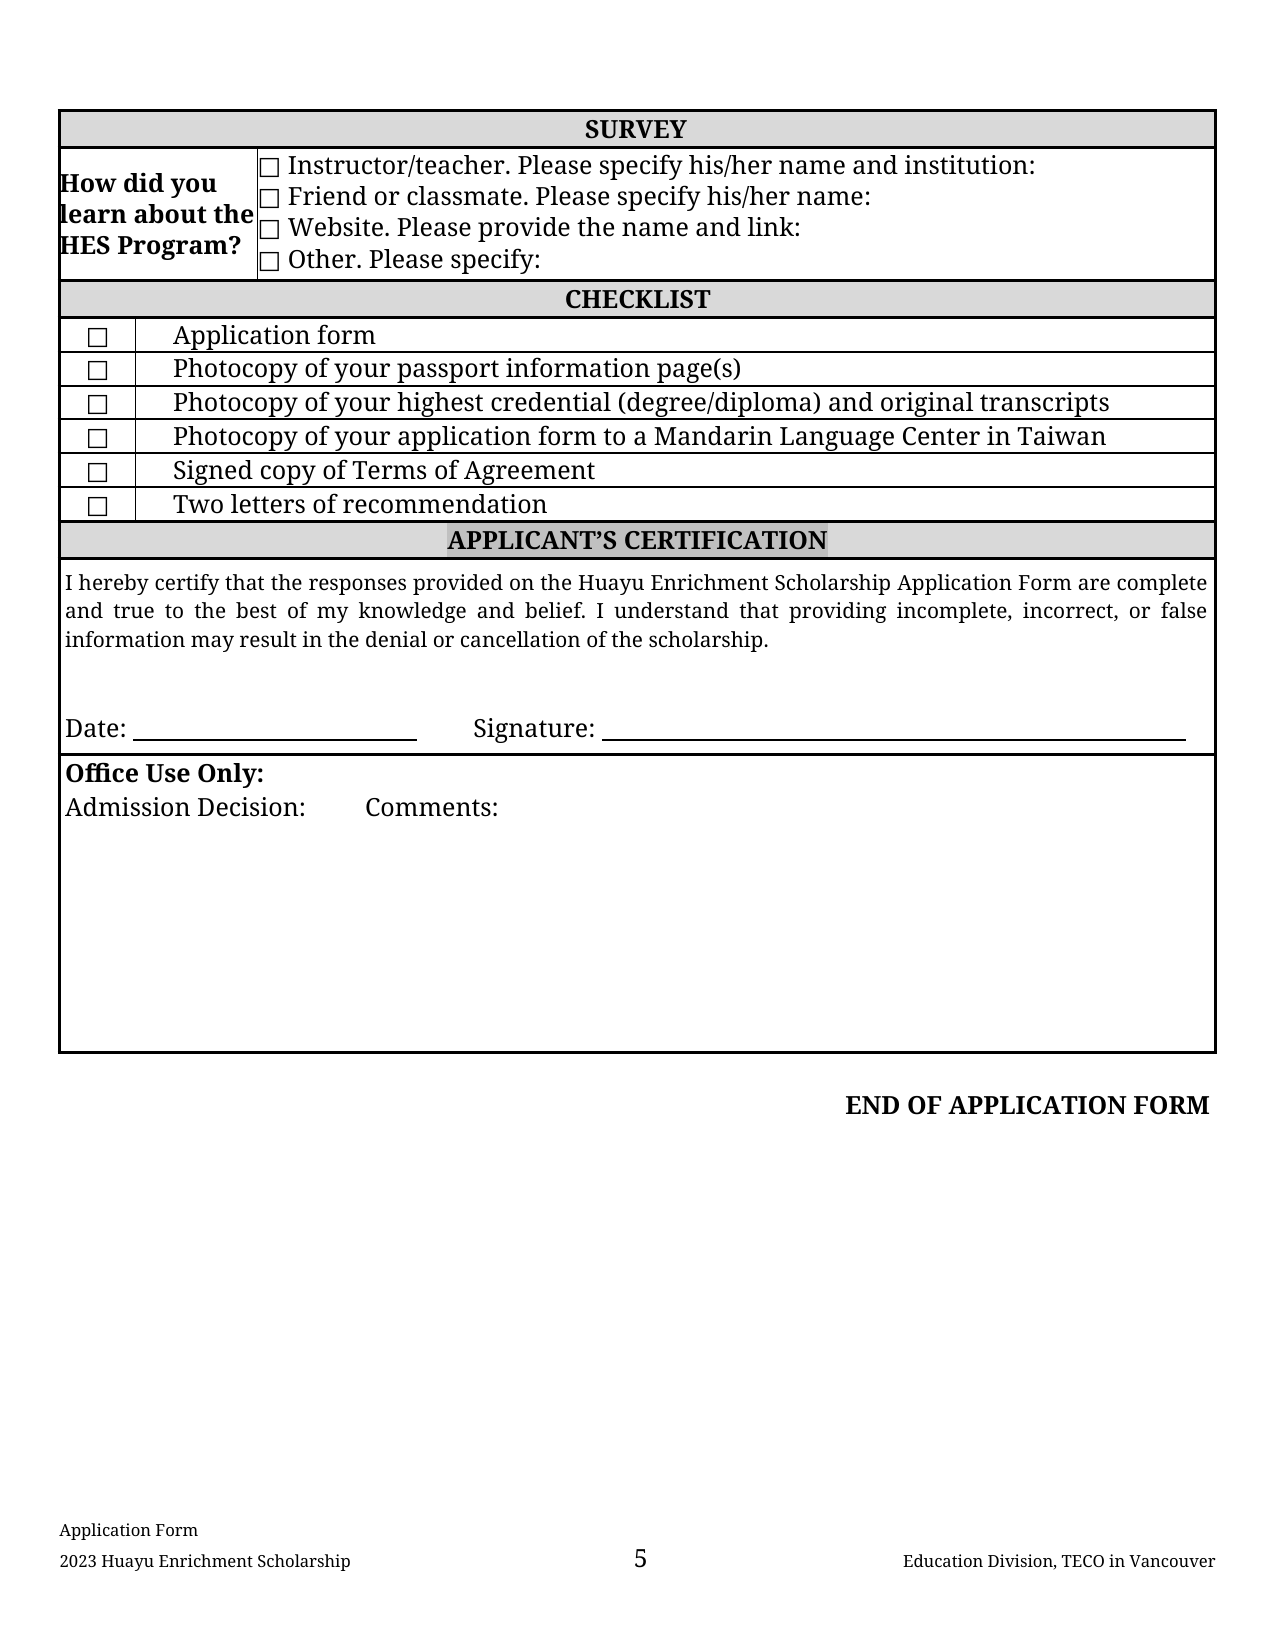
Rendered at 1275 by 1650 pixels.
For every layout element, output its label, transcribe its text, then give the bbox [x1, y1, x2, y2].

table_cell □ [61, 420, 135, 452]
table_cell How did you learn about the HES Program? [61, 149, 257, 279]
table_cell Applicant’s Certification [61, 523, 1214, 557]
table_cell Photocopy of your highest credential (degree/diploma) and original transcripts [136, 387, 1214, 418]
table_cell □ [61, 454, 135, 486]
table_cell □ [61, 387, 135, 418]
table_cell Photocopy of your passport information page(s) [136, 353, 1214, 384]
table_cell I hereby certify that the responses provided on the Huayu Enrichment Scholarship Application Form are complete and true to the best of my knowledge and belief. I understand that providing incomplete, incorrect, or false information may result in the denial or cancellation of the scholarship. Date: Signature: [61, 560, 1214, 752]
table_cell Application form [136, 319, 1214, 351]
table_header SURVEY [61, 112, 1214, 146]
table_cell □ [61, 353, 135, 384]
table_cell Office Use Only: Admission Decision: Comments: [61, 756, 1214, 1051]
text End of Application Form [65, 1088, 1210, 1122]
table_cell □ [61, 488, 135, 520]
table_cell □ [61, 319, 135, 351]
table_cell Photocopy of your application form to a Mandarin Language Center in Taiwan [136, 420, 1214, 452]
table_cell Two letters of recommendation [136, 488, 1214, 520]
table_cell □ Instructor/teacher. Please specify his/her name and institution: □ Friend or classmate. Please specify his/her name: □ Website. Please provide the name and link: □ Other. Please specify: [258, 149, 1214, 279]
table_cell Signed copy of Terms of Agreement [136, 454, 1214, 486]
table_cell CHECKLIST [61, 282, 1214, 316]
